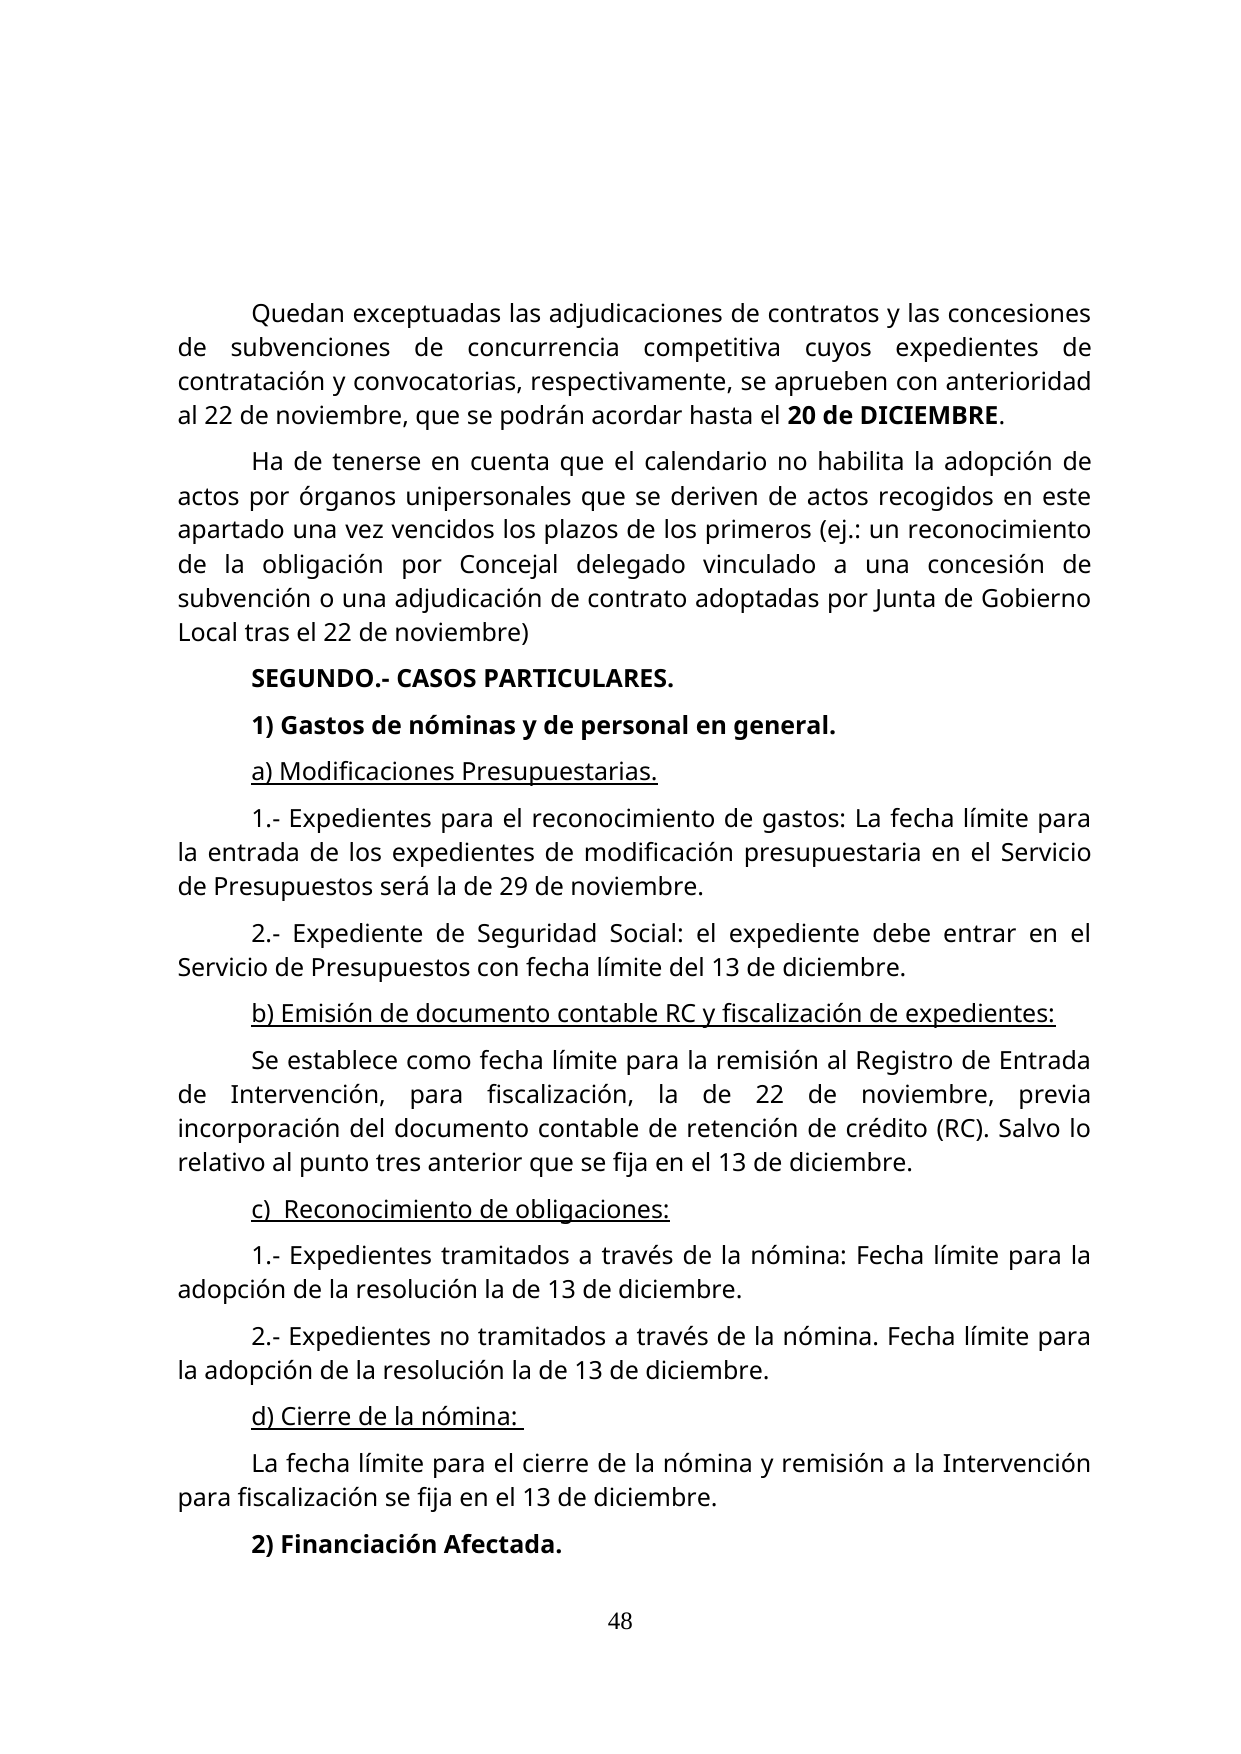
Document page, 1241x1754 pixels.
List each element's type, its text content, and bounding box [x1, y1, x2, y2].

text 1.- Expedientes para el reconocimiento de gastos: La fecha límite para la entrada de los expedientes de modificación presupuestaria en el Servicio de Presupuestos será la de 29 de noviembre. [177, 801, 1093, 903]
text Quedan exceptuadas las adjudicaciones de contratos y las concesiones de subvenciones de concurrencia competitiva cuyos expedientes de contratación y convocatorias, respectivamente, se aprueben con anterioridad al 22 de noviembre, que se podrán acordar hasta el 20 de DICIEMBRE. [177, 295, 1093, 432]
text La fecha límite para el cierre de la nómina y remisión a la Intervención para fiscalización se fija en el 13 de diciembre. [177, 1446, 1093, 1514]
text 2.- Expedientes no tramitados a través de la nómina. Fecha límite para la adopción de la resolución la de 13 de diciembre. [177, 1318, 1093, 1387]
text b) Emisión de documento contable RC y fiscalización de expedientes: [177, 996, 1093, 1030]
text a) Modificaciones Presupuestarias. [177, 754, 1093, 788]
text 1) Gastos de nóminas y de personal en general. [177, 707, 1093, 742]
text c) Reconocimiento de obligaciones: [177, 1191, 1093, 1225]
text SEGUNDO.- CASOS PARTICULARES. [177, 661, 1093, 695]
text Ha de tenerse en cuenta que el calendario no habilita la adopción de actos por órganos unipersonales que se deriven de actos recogidos en este apartado una vez vencidos los plazos de los primeros (ej.: un reconocimiento de la obligación por Concejal delegado vinculado a una concesión de subvención o una adjudicación de contrato adoptadas por Junta de Gobierno Local tras el 22 de noviembre) [177, 444, 1093, 648]
text 2.- Expediente de Seguridad Social: el expediente debe entrar en el Servicio de Presupuestos con fecha límite del 13 de diciembre. [177, 915, 1093, 983]
text Se establece como fecha límite para la remisión al Registro de Entrada de Intervención, para fiscalización, la de 22 de noviembre, previa incorporación del documento contable de retención de crédito (RC). Salvo lo relativo al punto tres anterior que se fija en el 13 de diciembre. [177, 1042, 1093, 1179]
text 1.- Expedientes tramitados a través de la nómina: Fecha límite para la adopción de la resolución la de 13 de diciembre. [177, 1238, 1093, 1306]
text d) Cierre de la nómina: [177, 1399, 1093, 1433]
text 2) Financiación Afectada. [177, 1526, 1093, 1560]
